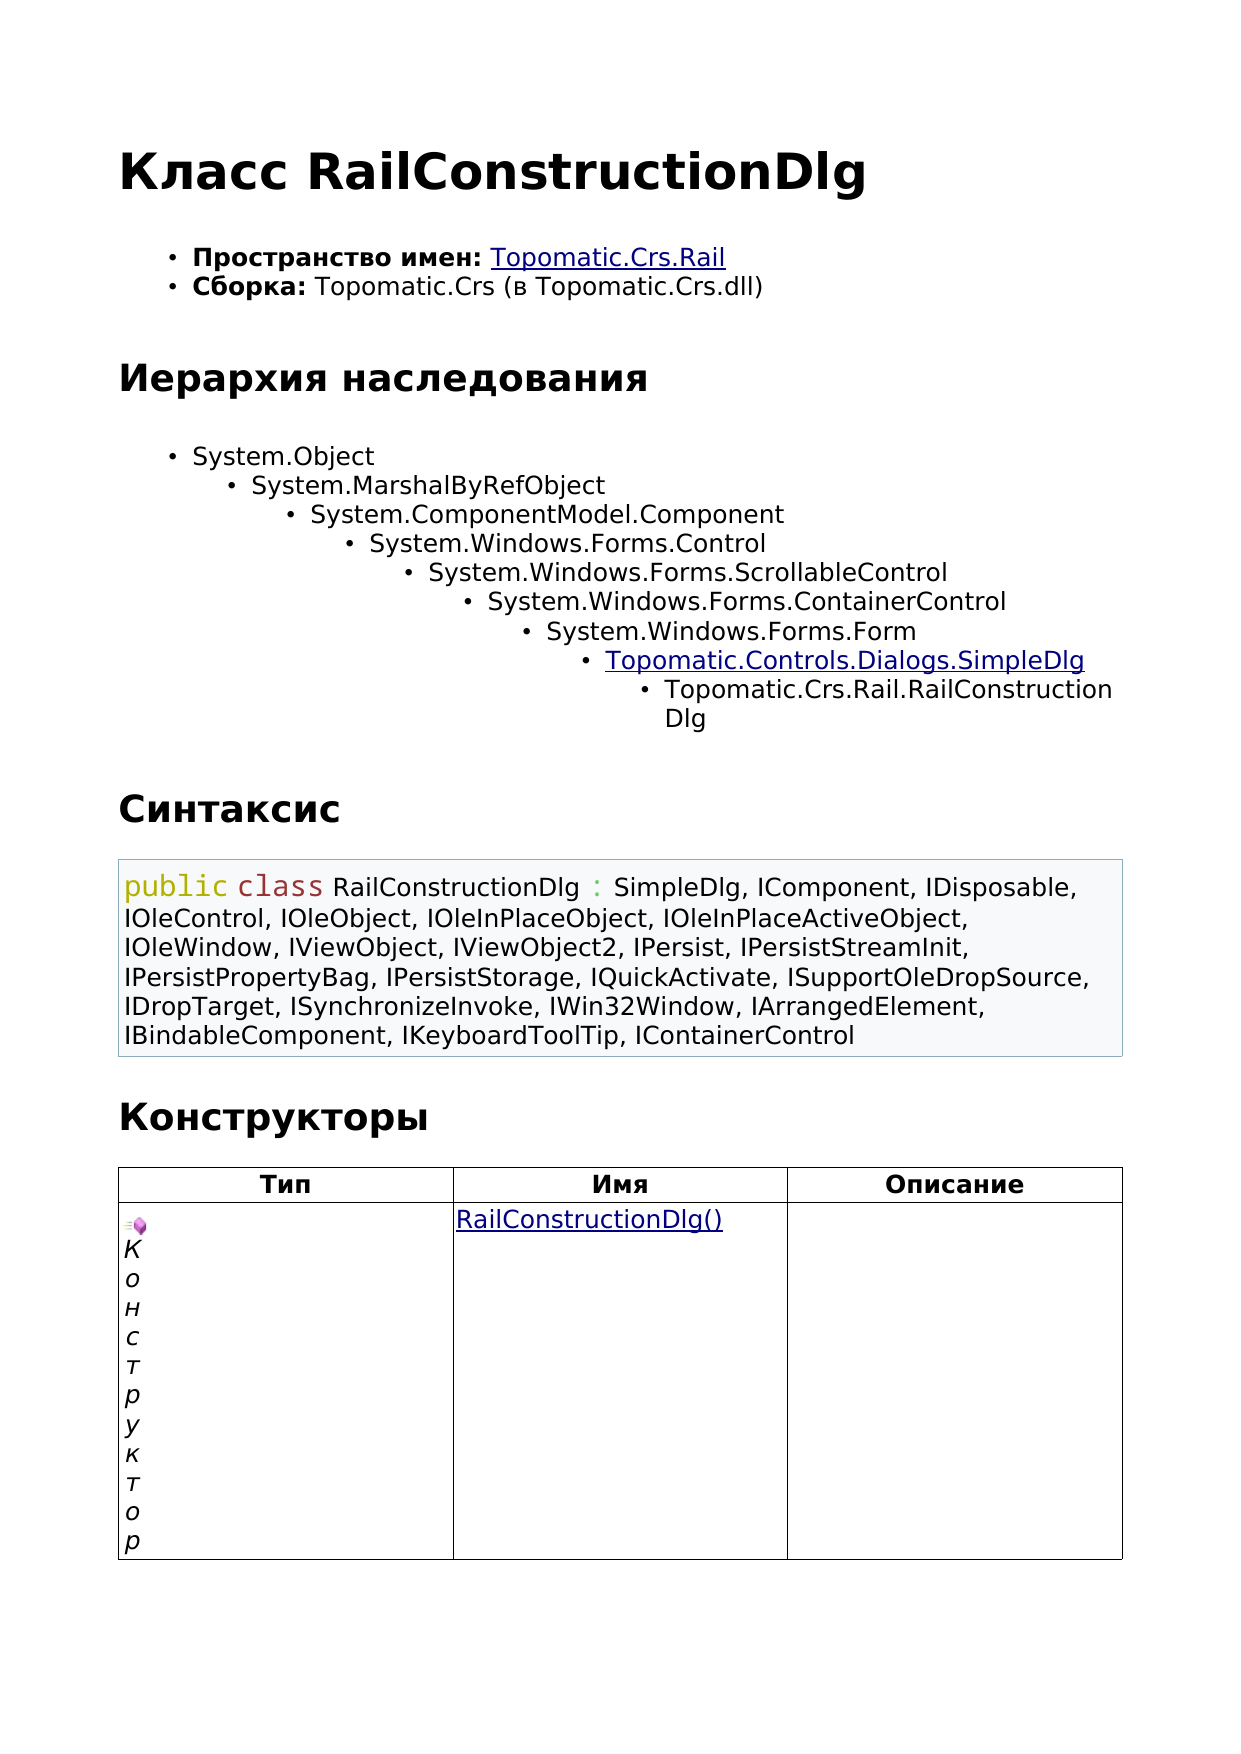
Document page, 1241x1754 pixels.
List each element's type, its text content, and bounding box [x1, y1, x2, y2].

table_header public class RailConstructionDlg : SimpleDlg, IComponent, IDisposable, IOleControl, IOleObject, IOleInPlaceObject, IOleInPlaceActiveObject, IOleWindow, IViewObject, IViewObject2, IPersist, IPersistStreamInit, IPersistPropertyBag, IPersistStorage, IQuickActivate, ISupportOleDropSource, IDropTarget, ISynchronizeInvoke, IWin32Window, IArrangedElement, IBindableComponent, IKeyboardToolTip, IContainerControl [119, 860, 1122, 1056]
list System.Windows.Forms.ScrollableControl [413, 558, 1122, 588]
list System.MarshalByRefObject [236, 471, 1122, 500]
subtitle Класс RailConstructionDlg [118, 143, 1122, 201]
list System.ComponentModel.Component [295, 500, 1122, 529]
list Topomatic.Crs.Rail.RailConstructionDlg [649, 675, 1122, 733]
table_cell [788, 1203, 1122, 1558]
list Пространство имен: Topomatic.Crs.Rail [177, 243, 1122, 272]
table_cell [119, 1203, 453, 1558]
picture [121, 1217, 147, 1235]
table_cell RailConstructionDlg() [454, 1203, 787, 1558]
table_header Имя [454, 1168, 787, 1202]
subtitle Иерархия наследования [118, 356, 1122, 400]
subtitle Синтаксис [118, 788, 1122, 832]
list Topomatic.Controls.Dialogs.SimpleDlg [591, 646, 1122, 675]
list System.Object [177, 442, 1122, 471]
subtitle Конструкторы [118, 1096, 1122, 1140]
list System.Windows.Forms.Control [354, 529, 1122, 558]
list System.Windows.Forms.ContainerControl [472, 588, 1122, 617]
table_header Тип [119, 1168, 453, 1202]
list System.Windows.Forms.Form [531, 617, 1122, 646]
table_header Описание [788, 1168, 1122, 1202]
list Сборка: Topomatic.Crs (в Topomatic.Crs.dll) [177, 272, 1122, 302]
